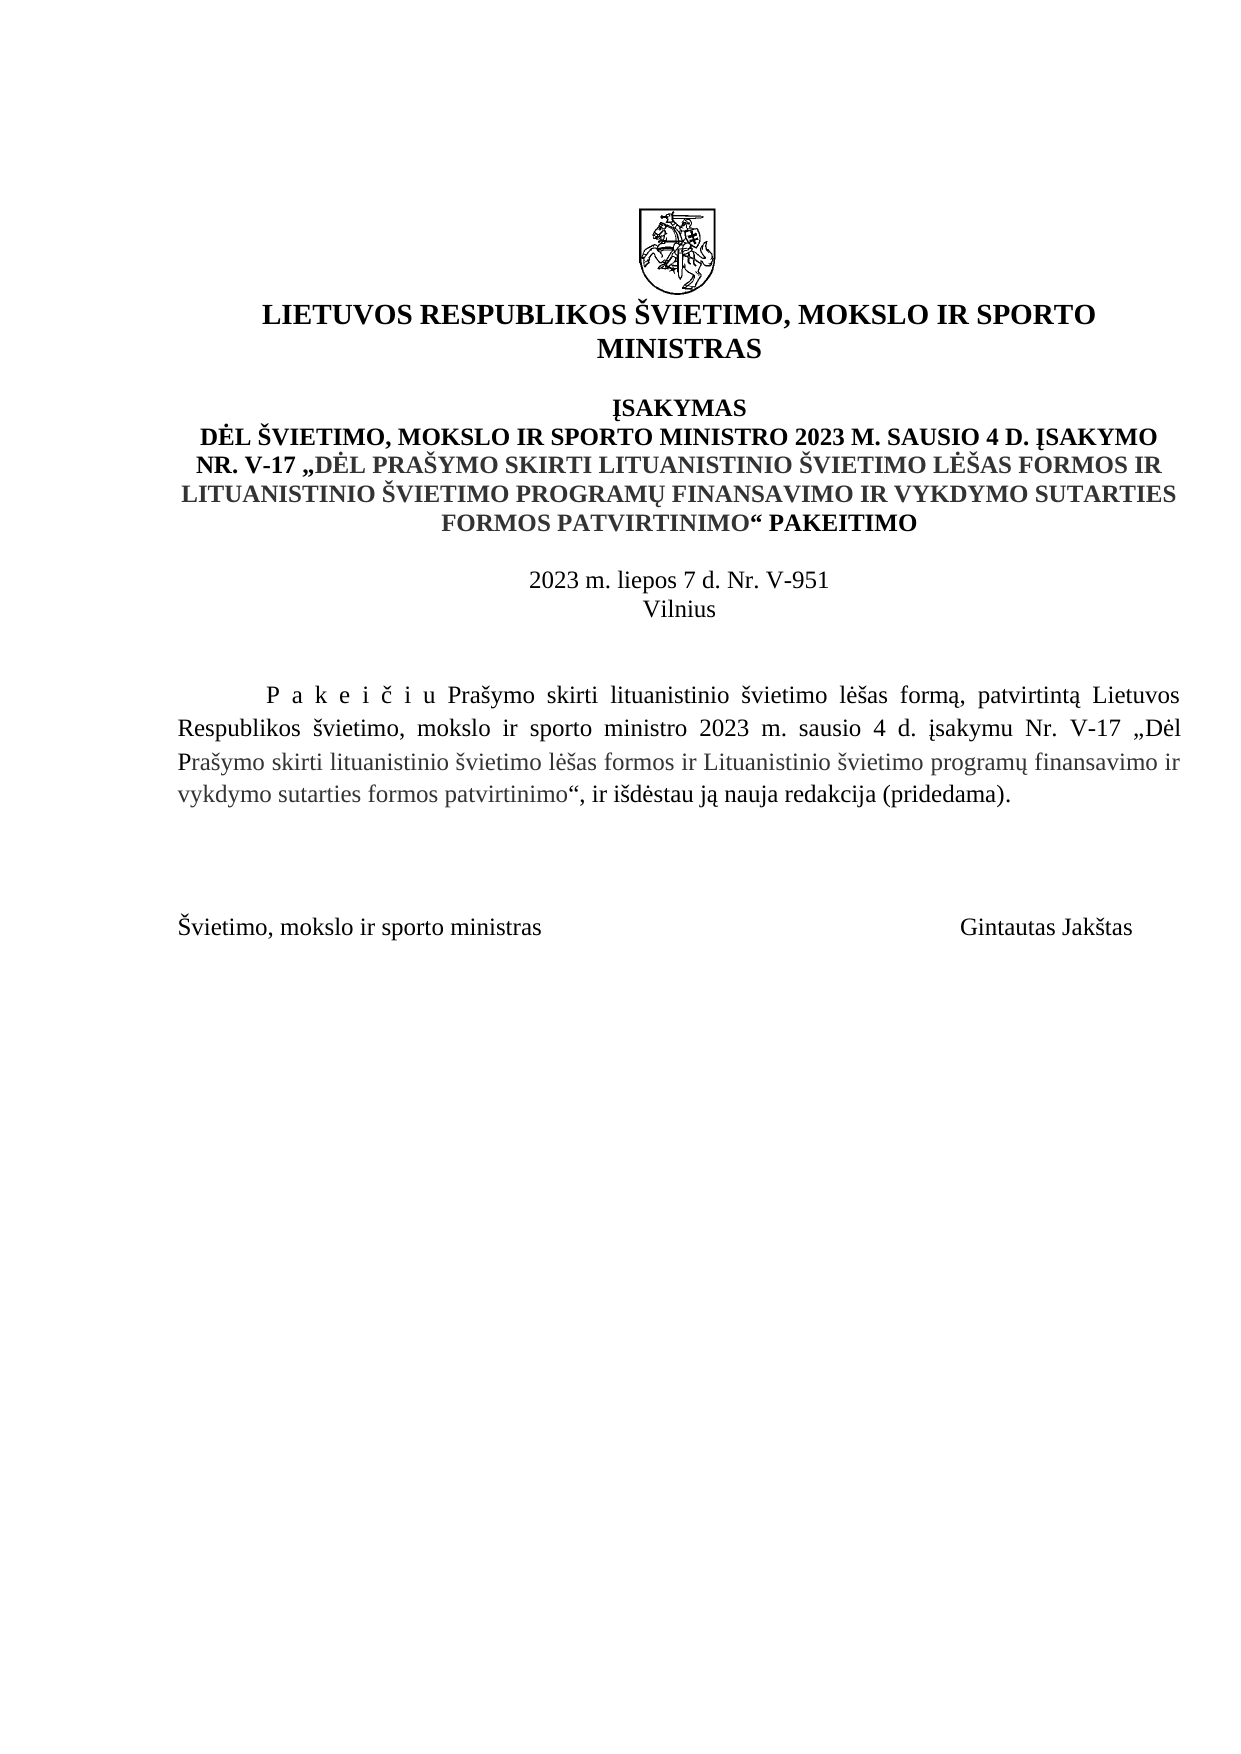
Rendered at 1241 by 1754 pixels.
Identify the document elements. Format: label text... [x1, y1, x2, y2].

text 2023 m. liepos 7 d. Nr. V-951 [177, 566, 1181, 594]
text LIETUVOS RESPUBLIKOS ŠVIETIMO, MOKSLO IR SPORTO MINISTRAS [177, 297, 1181, 364]
text Vilnius [177, 594, 1181, 623]
text Švietimo, mokslo ir sporto ministras Gintautas Jakštas [177, 912, 1181, 940]
text ĮSAKYMAS [177, 393, 1181, 422]
text DĖL ŠVIETIMO, MOKSLO IR SPORTO MINISTRO 2023 M. SAUSIO 4 D. ĮSAKYMO NR. V-17 „DĖL PRAŠYMO SKIRTI LITUANISTINIO ŠVIETIMO LĖŠAS FORMOS IR LITUANISTINIO ŠVIETIMO PROGRAMŲ FINANSAVIMO IR VYKDYMO SUTARTIES FORMOS PATVIRTINIMO“ PAKEITIMO [177, 422, 1181, 537]
text P a k e i č i u Prašymo skirti lituanistinio švietimo lėšas formą, patvirtintą Lietuvos Respublikos švietimo, mokslo ir sporto ministro 2023 m. sausio 4 d. įsakymu Nr. V-17 „Dėl Prašymo skirti lituanistinio švietimo lėšas formos ir Lituanistinio švietimo programų finansavimo ir vykdymo sutarties formos patvirtinimo“, ir išdėstau ją nauja redakcija (pridedama). [177, 681, 1181, 808]
